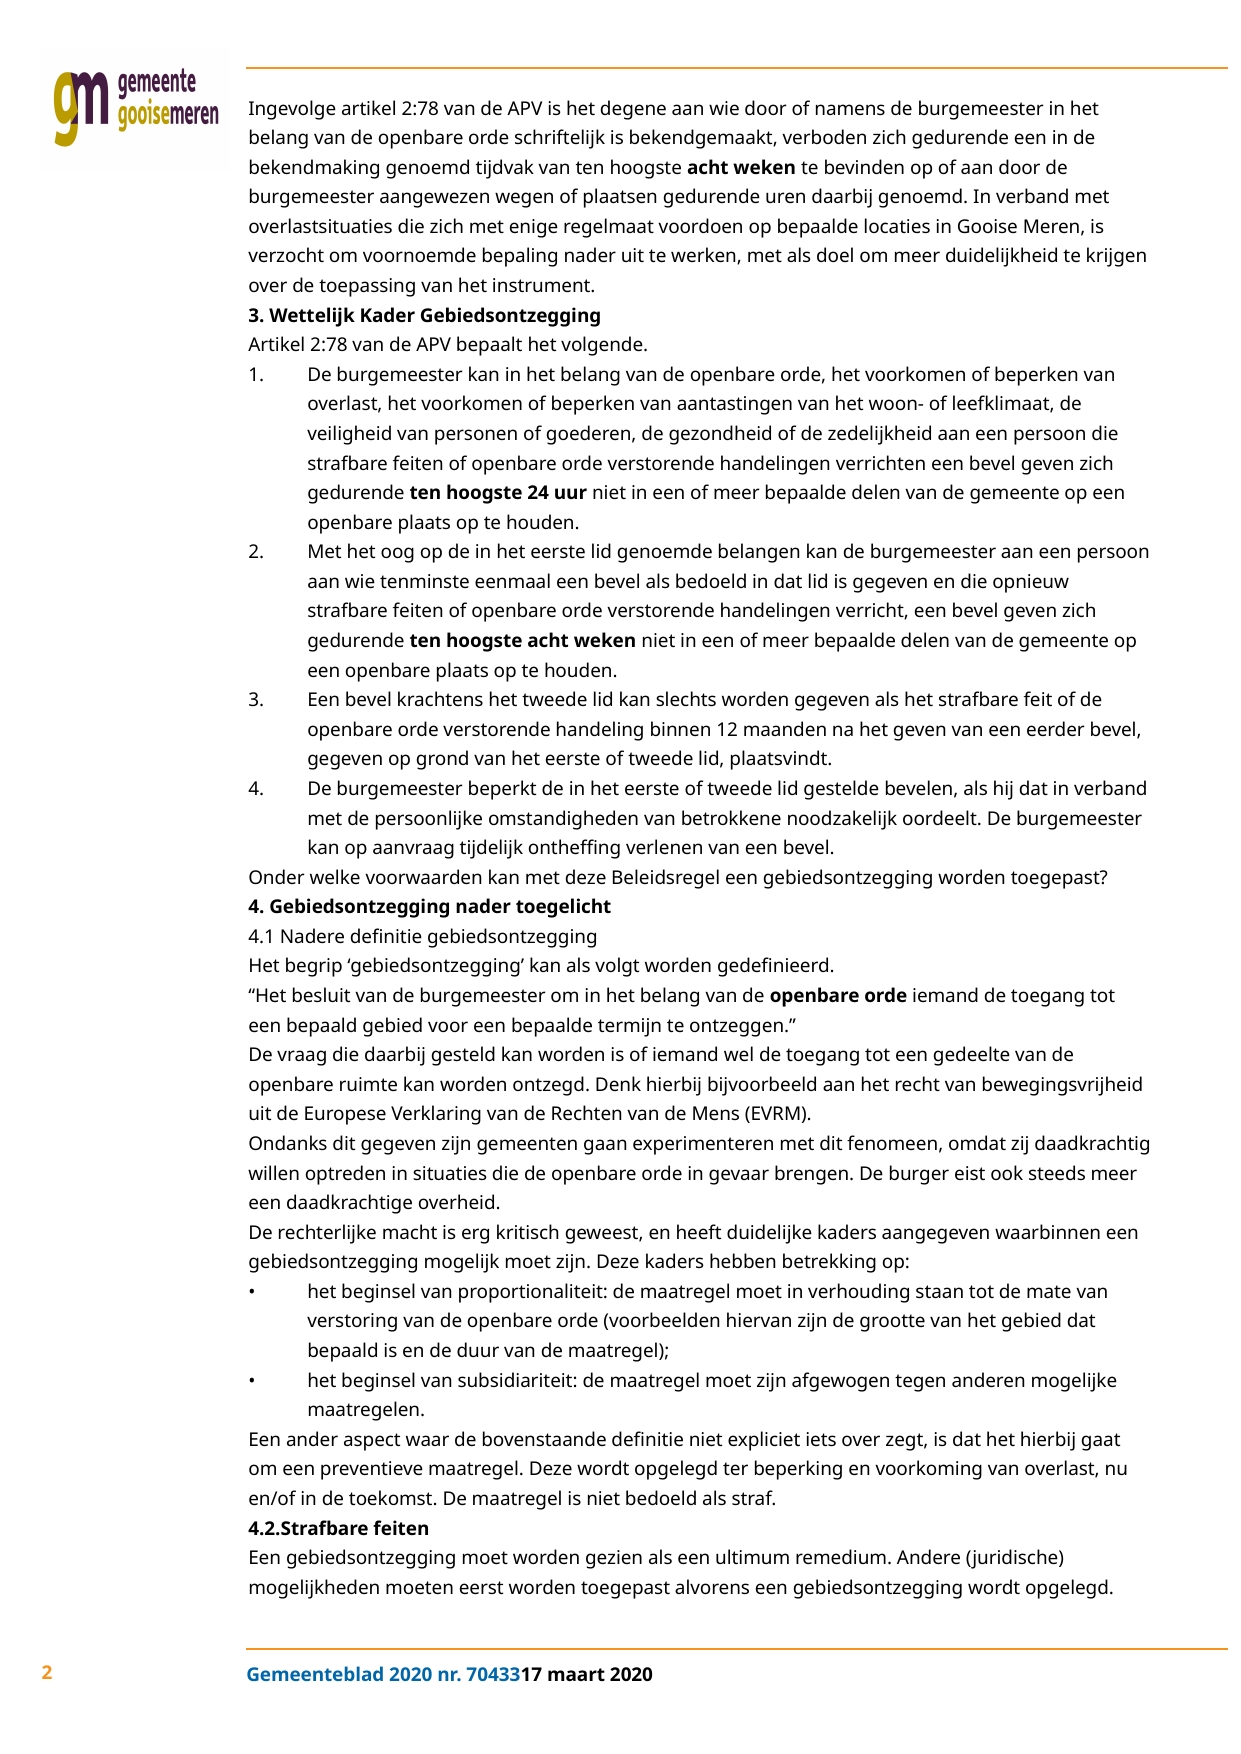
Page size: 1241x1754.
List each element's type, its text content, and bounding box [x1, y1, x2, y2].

text Ingevolge artikel 2:78 van de APV is het degene aan wie door of namens de burgemeester in het belang van de openbare orde schriftelijk is bekendgemaakt, verboden zich gedurende een in de bekendmaking genoemd tijdvak van ten hoogste acht weken te bevinden op of aan door de burgemeester aangewezen wegen of plaatsen gedurende uren daarbij genoemd. In verband met overlastsituaties die zich met enige regelmaat voordoen op bepaalde locaties in Gooise Meren, is verzocht om voornoemde bepaling nader uit te werken, met als doel om meer duidelijkheid te krijgen over de toepassing van het instrument. [248, 95, 1152, 298]
text Een gebiedsontzegging moet worden gezien als een ultimum remedium. Andere (juridische) mogelijkheden moeten eerst worden toegepast alvorens een gebiedsontzegging wordt opgelegd. [248, 1544, 1152, 1600]
list het beginsel van proportionaliteit: de maatregel moet in verhouding staan tot de mate van verstoring van de openbare orde (voorbeelden hiervan zijn de grootte van het gebied dat bepaald is en de duur van de maatregel); [248, 1278, 1152, 1363]
text “Het besluit van de burgemeester om in het belang van de openbare orde iemand de toegang tot een bepaald gebied voor een bepaalde termijn te ontzeggen.” [248, 982, 1152, 1038]
text Ondanks dit gegeven zijn gemeenten gaan experimenteren met dit fenomeen, omdat zij daadkrachtig willen optreden in situaties die de openbare orde in gevaar brengen. De burger eist ook steeds meer een daadkrachtige overheid. [248, 1130, 1152, 1215]
list De burgemeester kan in het belang van de openbare orde, het voorkomen of beperken van overlast, het voorkomen of beperken van aantastingen van het woon- of leefklimaat, de veiligheid van personen of goederen, de gezondheid of de zedelijkheid aan een persoon die strafbare feiten of openbare orde verstorende handelingen verrichten een bevel geven zich gedurende ten hoogste 24 uur niet in een of meer bepaalde delen van de gemeente op een openbare plaats op te houden. [248, 361, 1152, 535]
list De burgemeester beperkt de in het eerste of tweede lid gestelde bevelen, als hij dat in verband met de persoonlijke omstandigheden van betrokkene noodzakelijk oordeelt. De burgemeester kan op aanvraag tijdelijk ontheffing verlenen van een bevel. [248, 775, 1152, 860]
text Onder welke voorwaarden kan met deze Beleidsregel een gebiedsontzegging worden toegepast? [248, 864, 1152, 890]
picture [41, 47, 231, 172]
text Het begrip ‘gebiedsontzegging’ kan als volgt worden gedefinieerd. [248, 953, 1152, 978]
list Een bevel krachtens het tweede lid kan slechts worden gegeven als het strafbare feit of de openbare orde verstorende handeling binnen 12 maanden na het geven van een eerder bevel, gegeven op grond van het eerste of tweede lid, plaatsvindt. [248, 686, 1152, 771]
text Een ander aspect waar de bovenstaande definitie niet expliciet iets over zegt, is dat het hierbij gaat om een preventieve maatregel. Deze wordt opgelegd ter beperking en voorkoming van overlast, nu en/of in de toekomst. De maatregel is niet bedoeld als straf. [248, 1426, 1152, 1511]
text 3. Wettelijk Kader Gebiedsontzegging [248, 302, 1152, 328]
text De rechterlijke macht is erg kritisch geweest, en heeft duidelijke kaders aangegeven waarbinnen een gebiedsontzegging mogelijk moet zijn. Deze kaders hebben betrekking op: [248, 1219, 1152, 1274]
text 4. Gebiedsontzegging nader toegelicht [248, 893, 1152, 919]
text Artikel 2:78 van de APV bepaalt het volgende. [248, 331, 1152, 357]
list Met het oog op de in het eerste lid genoemde belangen kan de burgemeester aan een persoon aan wie tenminste eenmaal een bevel als bedoeld in dat lid is gegeven en die opnieuw strafbare feiten of openbare orde verstorende handelingen verricht, een bevel geven zich gedurende ten hoogste acht weken niet in een of meer bepaalde delen van de gemeente op een openbare plaats op te houden. [248, 538, 1152, 683]
list het beginsel van subsidiariteit: de maatregel moet zijn afgewogen tegen anderen mogelijke maatregelen. [248, 1367, 1152, 1422]
text 4.1 Nadere definitie gebiedsontzegging [248, 923, 1152, 949]
text De vraag die daarbij gesteld kan worden is of iemand wel de toegang tot een gedeelte van de openbare ruimte kan worden ontzegd. Denk hierbij bijvoorbeeld aan het recht van bewegingsvrijheid uit de Europese Verklaring van de Rechten van de Mens (EVRM). [248, 1041, 1152, 1126]
text 4.2.Strafbare feiten [248, 1515, 1152, 1541]
